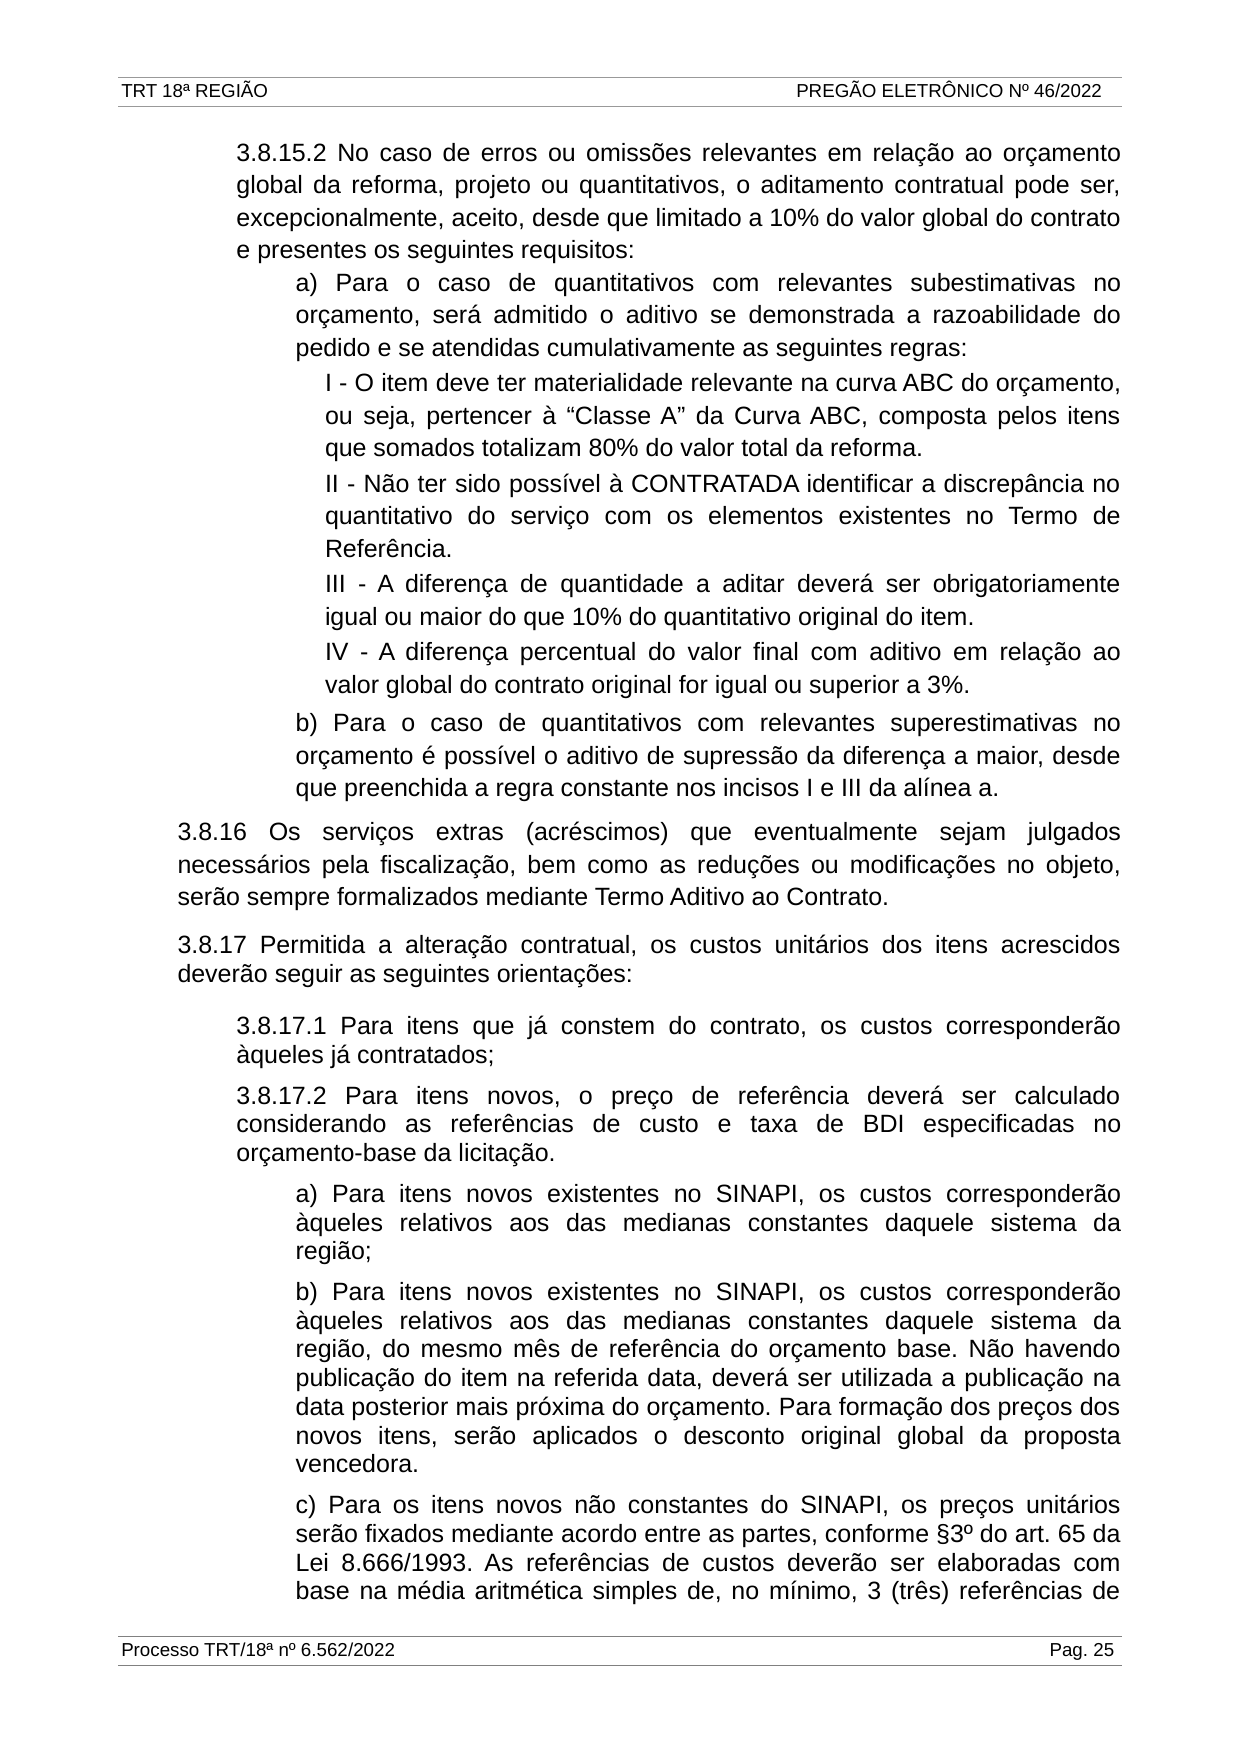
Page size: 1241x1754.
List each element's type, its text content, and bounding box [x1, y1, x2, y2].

text I - O item deve ter materialidade relevante na curva ABC do orçamento, ou seja, pertencer à “Classe A” da Curva ABC, composta pelos itens que somados totalizam 80% do valor total da reforma. [325, 366, 1122, 463]
text a) Para o caso de quantitativos com relevantes subestimativas no orçamento, será admitido o aditivo se demonstrada a razoabilidade do pedido e se atendidas cumulativamente as seguintes regras: [295, 266, 1122, 363]
text 3.8.17.2 Para itens novos, o preço de referência deverá ser calculado considerando as referências de custo e taxa de BDI especificadas no orçamento-base da licitação. [236, 1081, 1122, 1167]
text III - A diferença de quantidade a aditar deverá ser obrigatoriamente igual ou maior do que 10% do quantitativo original do item. [325, 567, 1122, 632]
text 3.8.17.1 Para itens que já constem do contrato, os custos corresponderão àqueles já contratados; [236, 1011, 1122, 1069]
text 3.8.17 Permitida a alteração contratual, os custos unitários dos itens acrescidos deverão seguir as seguintes orientações: [177, 930, 1122, 988]
text 3.8.15.2 No caso de erros ou omissões relevantes em relação ao orçamento global da reforma, projeto ou quantitativos, o aditamento contratual pode ser, excepcionalmente, aceito, desde que limitado a 10% do valor global do contrato e presentes os seguintes requisitos: [236, 136, 1122, 266]
text c) Para os itens novos não constantes do SINAPI, os preços unitários serão fixados mediante acordo entre as partes, conforme §3º do art. 65 da Lei 8.666/1993. As referências de custos deverão ser elaboradas com base na média aritmética simples de, no mínimo, 3 (três) referências de [295, 1490, 1122, 1605]
text b) Para itens novos existentes no SINAPI, os custos corresponderão àqueles relativos aos das medianas constantes daquele sistema da região, do mesmo mês de referência do orçamento base. Não havendo publicação do item na referida data, deverá ser utilizada a publicação na data posterior mais próxima do orçamento. Para formação dos preços dos novos itens, serão aplicados o desconto original global da proposta vencedora. [295, 1277, 1122, 1478]
text 3.8.16 Os serviços extras (acréscimos) que eventualmente sejam julgados necessários pela fiscalização, bem como as reduções ou modificações no objeto, serão sempre formalizados mediante Termo Aditivo ao Contrato. [177, 815, 1122, 912]
text b) Para o caso de quantitativos com relevantes superestimativas no orçamento é possível o aditivo de supressão da diferença a maior, desde que preenchida a regra constante nos incisos I e III da alínea a. [295, 706, 1122, 803]
text IV - A diferença percentual do valor final com aditivo em relação ao valor global do contrato original for igual ou superior a 3%. [325, 635, 1122, 700]
text a) Para itens novos existentes no SINAPI, os custos corresponderão àqueles relativos aos das medianas constantes daquele sistema da região; [295, 1179, 1122, 1265]
text II - Não ter sido possível à CONTRATADA identificar a discrepância no quantitativo do serviço com os elementos existentes no Termo de Referência. [325, 466, 1122, 564]
